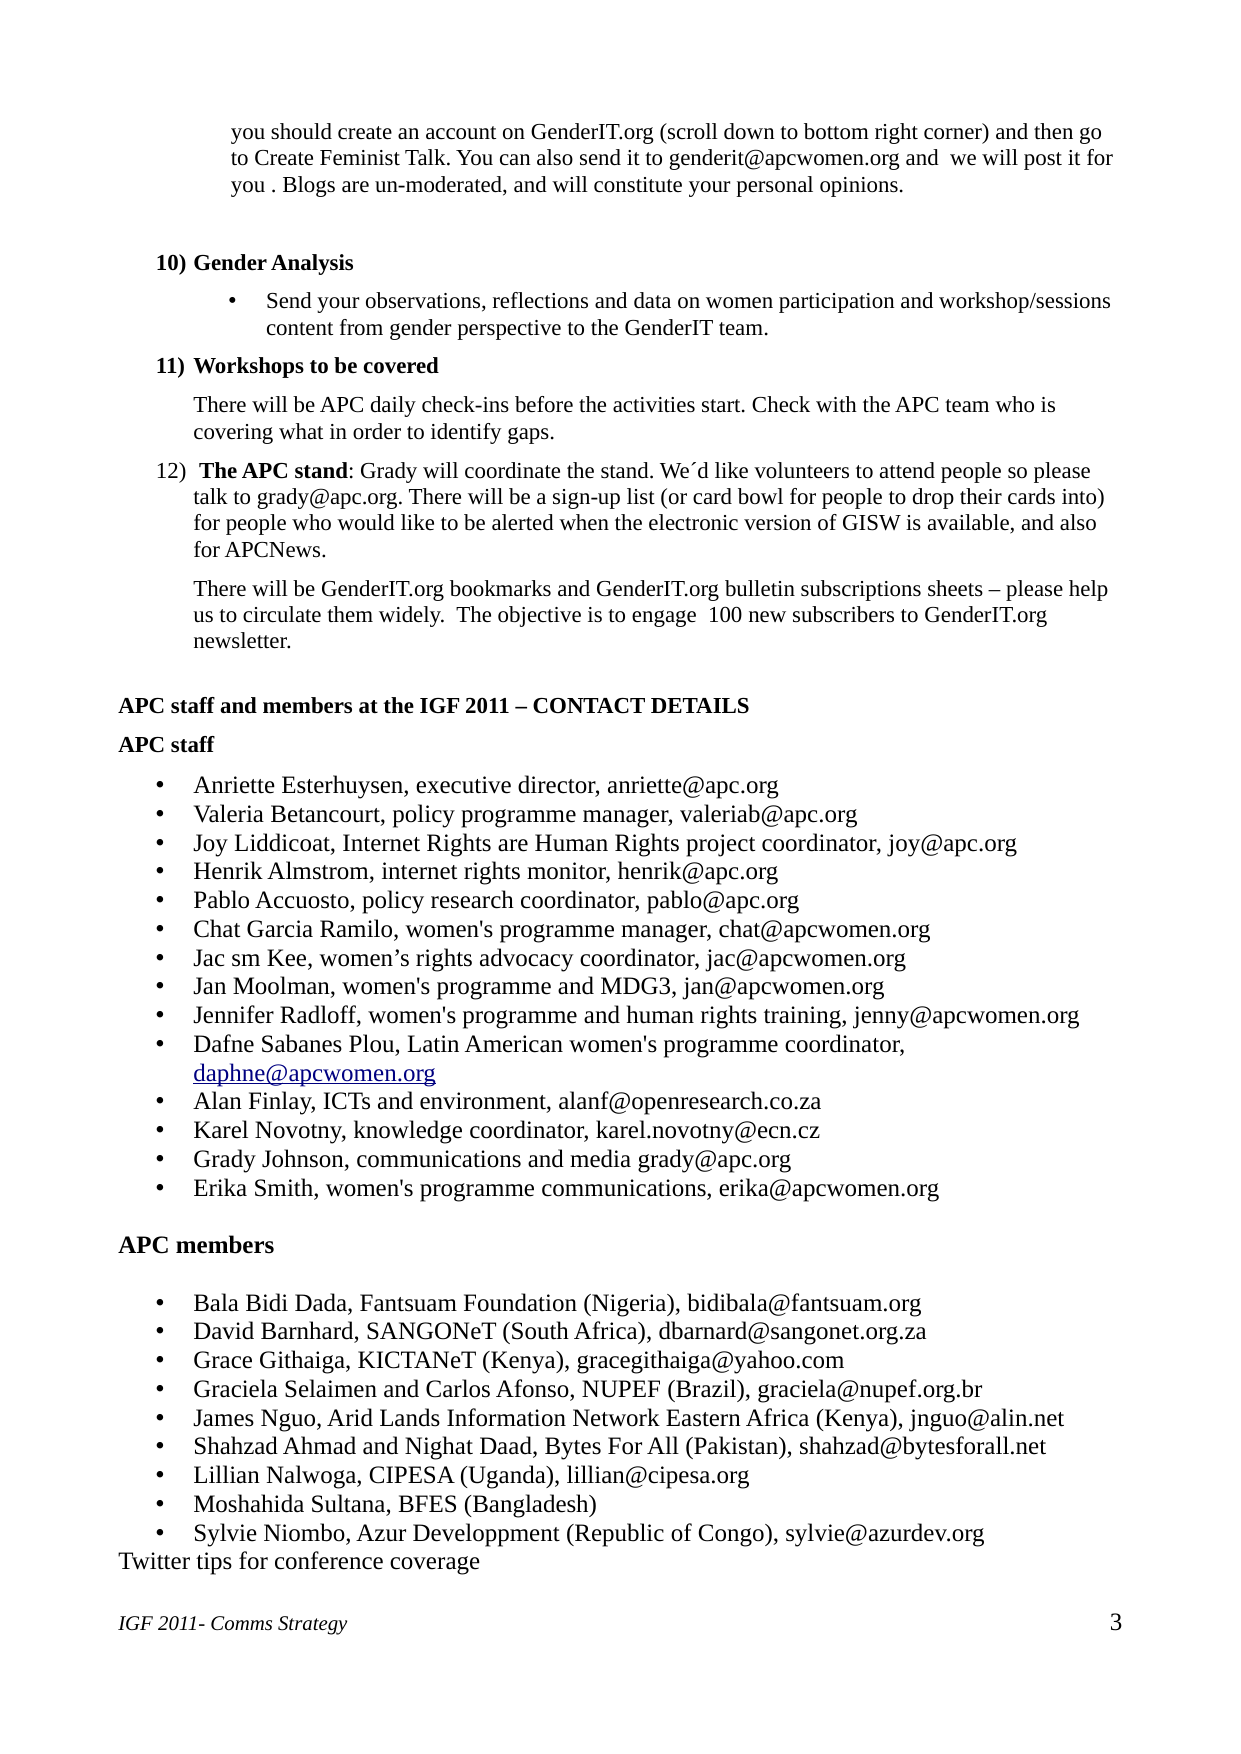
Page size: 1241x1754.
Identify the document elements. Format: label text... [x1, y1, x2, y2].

list Jac sm Kee, women’s rights advocacy coordinator, jac@apcwomen.org [156, 943, 1122, 971]
list Lillian Nalwoga, CIPESA (Uganda), lillian@cipesa.org [156, 1460, 1122, 1489]
list Bala Bidi Dada, Fantsuam Foundation (Nigeria), bidibala@fantsuam.org [156, 1288, 1122, 1316]
list Karel Novotny, knowledge coordinator, karel.novotny@ecn.cz [156, 1115, 1122, 1144]
list Moshahida Sultana, BFES (Bangladesh) [156, 1489, 1122, 1518]
list Gender Analysis [156, 248, 1122, 275]
list Sylvie Niombo, Azur Developpment (Republic of Congo), sylvie@azurdev.org [156, 1518, 1122, 1546]
list Grady Johnson, communications and media grady@apc.org [156, 1144, 1122, 1173]
list Pablo Accuosto, policy research coordinator, pablo@apc.org [156, 885, 1122, 914]
text APC members [118, 1230, 1122, 1259]
list Send your observations, reflections and data on women participation and workshop/sessions content from gender perspective to the GenderIT team. [228, 287, 1122, 340]
list Erika Smith, women's programme communications, erika@apcwomen.org [156, 1173, 1122, 1201]
text Twitter tips for conference coverage [118, 1546, 1122, 1575]
list Joy Liddicoat, Internet Rights are Human Rights project coordinator, joy@apc.org [156, 828, 1122, 856]
list Henrik Almstrom, internet rights monitor, henrik@apc.org [156, 856, 1122, 885]
text APC staff and members at the IGF 2011 – CONTACT DETAILS [118, 692, 1122, 719]
list Shahzad Ahmad and Nighat Daad, Bytes For All (Pakistan), shahzad@bytesforall.net [156, 1431, 1122, 1460]
list There will be GenderIT.org bookmarks and GenderIT.org bulletin subscriptions sheets – please help us to circulate them widely. The objective is to engage 100 new subscribers to GenderIT.org newsletter. [156, 574, 1122, 680]
list Workshops to be covered [156, 353, 1122, 379]
list you should create an account on GenderIT.org (scroll down to bottom right corner) and then go to Create Feminist Talk. You can also send it to genderit@apcwomen.org and we will post it for you . Blogs are un-moderated, and will constitute your personal opinions. [193, 118, 1122, 197]
list Graciela Selaimen and Carlos Afonso, NUPEF (Brazil), graciela@nupef.org.br [156, 1374, 1122, 1403]
list Valeria Betancourt, policy programme manager, valeriab@apc.org [156, 799, 1122, 828]
list Jennifer Radloff, women's programme and human rights training, jenny@apcwomen.org [156, 1000, 1122, 1029]
text APC staff [118, 731, 1122, 758]
list Grace Githaiga, KICTANeT (Kenya), gracegithaiga@yahoo.com [156, 1345, 1122, 1374]
list David Barnhard, SANGONeT (South Africa), dbarnard@sangonet.org.za [156, 1316, 1122, 1345]
list The APC stand: Grady will coordinate the stand. We´d like volunteers to attend people so please talk to grady@apc.org. There will be a sign-up list (or card bowl for people to drop their cards into) for people who would like to be alerted when the electronic version of GISW is available, and also for APCNews. [156, 457, 1122, 562]
list James Nguo, Arid Lands Information Network Eastern Africa (Kenya), jnguo@alin.net [156, 1403, 1122, 1431]
list Jan Moolman, women's programme and MDG3, jan@apcwomen.org [156, 971, 1122, 1000]
list Dafne Sabanes Plou, Latin American women's programme coordinator, daphne@apcwomen.org [156, 1029, 1122, 1086]
list Chat Garcia Ramilo, women's programme manager, chat@apcwomen.org [156, 914, 1122, 943]
list Anriette Esterhuysen, executive director, anriette@apc.org [156, 770, 1122, 799]
list Alan Finlay, ICTs and environment, alanf@openresearch.co.za [156, 1086, 1122, 1115]
list There will be APC daily check-ins before the activities start. Check with the APC team who is covering what in order to identify gaps. [156, 391, 1122, 444]
